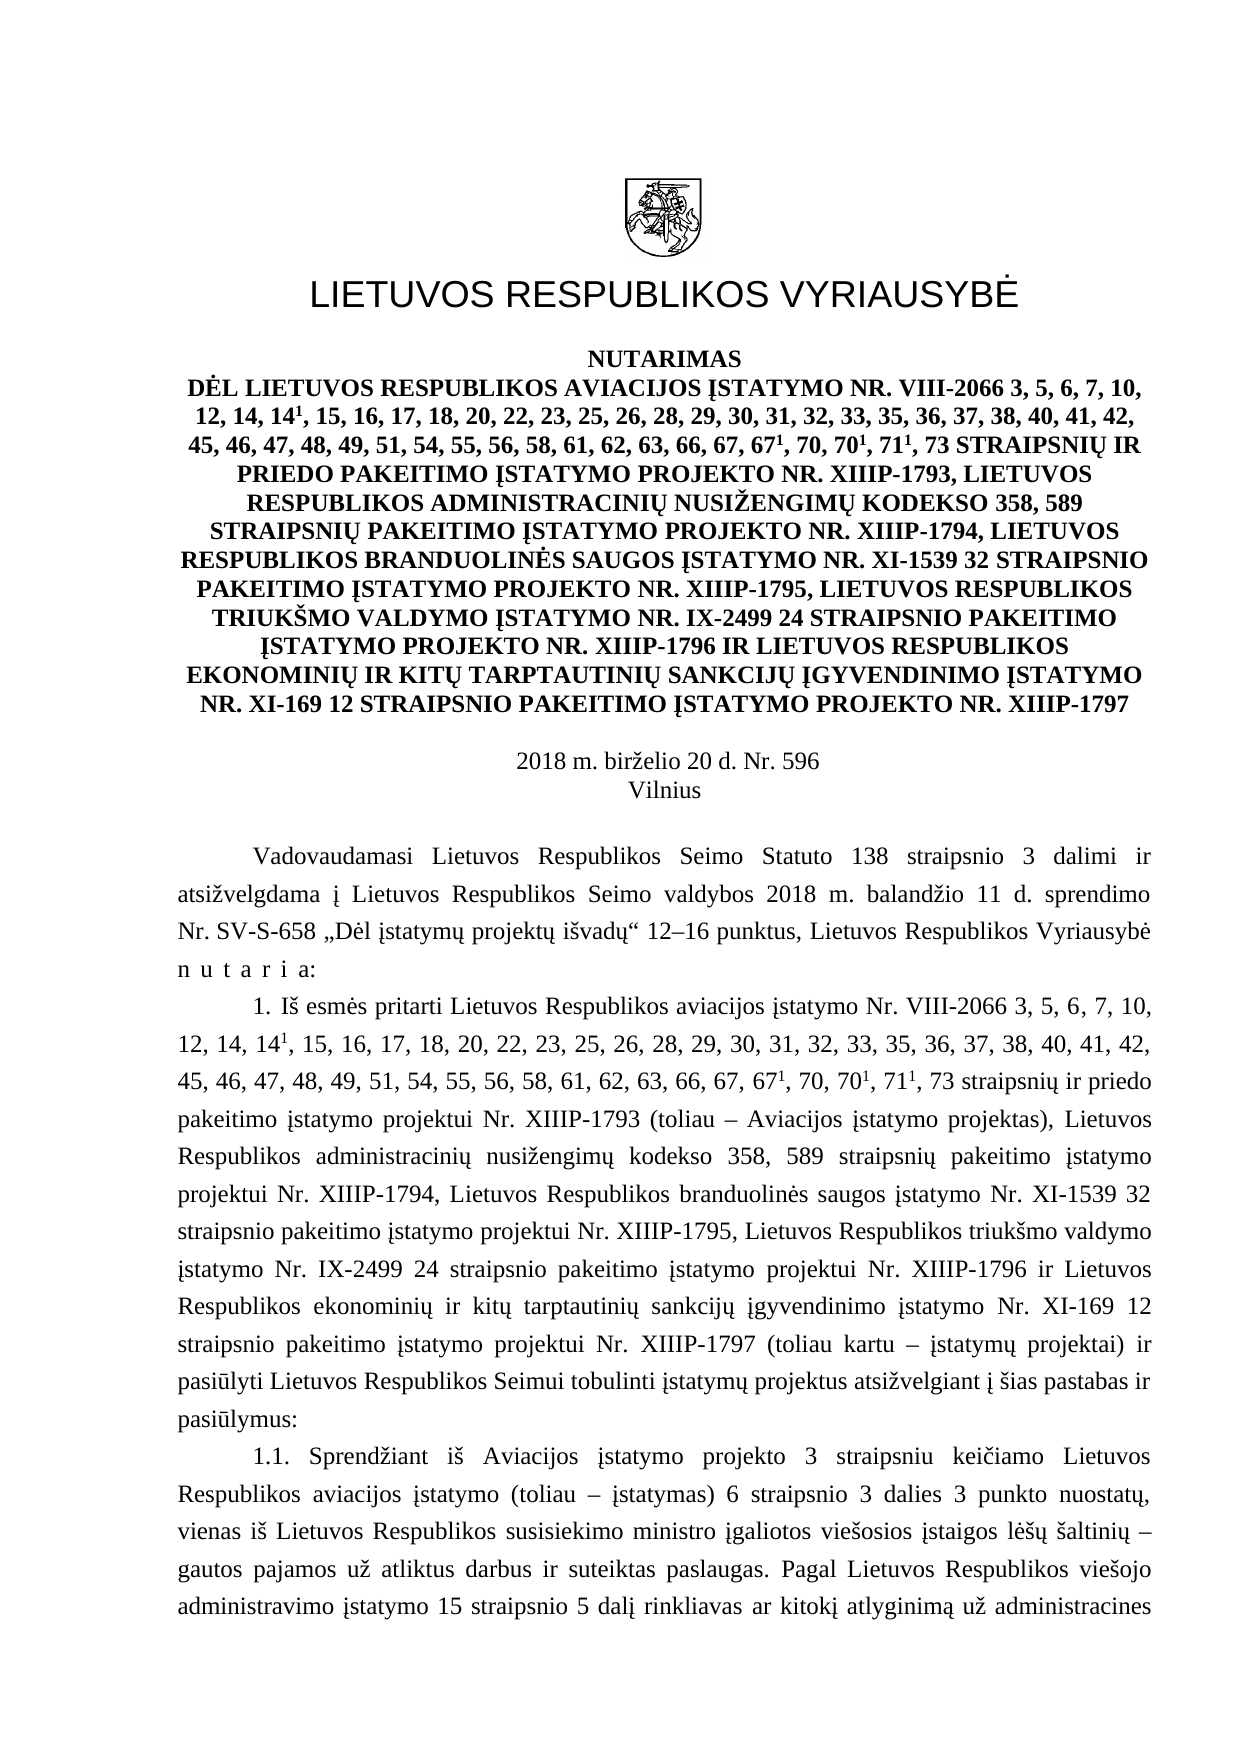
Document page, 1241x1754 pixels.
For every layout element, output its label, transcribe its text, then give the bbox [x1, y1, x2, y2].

text Vadovaudamasi Lietuvos Respublikos Seimo Statuto 138 straipsnio 3 dalimi ir atsižvelgdama į Lietuvos Respublikos Seimo valdybos 2018 m. balandžio 11 d. sprendimo Nr. SV-S-658 „Dėl įstatymų projektų išvadų“ 12–16 punktus, Lietuvos Respublikos Vyriausybė nutaria: [177, 833, 1152, 983]
text DĖL LIETUVOS RESPUBLIKOS AVIACIJOS ĮSTATYMO NR. VIII-2066 3, 5, 6, 7, 10, 12, 14, 141, 15, 16, 17, 18, 20, 22, 23, 25, 26, 28, 29, 30, 31, 32, 33, 35, 36, 37, 38, 40, 41, 42, 45, 46, 47, 48, 49, 51, 54, 55, 56, 58, 61, 62, 63, 66, 67, 671, 70, 701, 711, 73 STRAIPSNIŲ IR PRIEDO PAKEITIMO ĮSTATYMO PROJEKTO NR. XIIIP-1793, LIETUVOS RESPUBLIKOS ADMINISTRACINIŲ NUSIŽENGIMŲ KODEKSO 358, 589 STRAIPSNIŲ PAKEITIMO ĮSTATYMO PROJEKTO NR. XIIIP-1794, LIETUVOS RESPUBLIKOS BRANDUOLINĖS SAUGOS ĮSTATYMO NR. XI-1539 32 STRAIPSNIO PAKEITIMO ĮSTATYMO PROJEKTO NR. XIIIP-1795, LIETUVOS RESPUBLIKOS TRIUKŠMO VALDYMO ĮSTATYMO NR. IX-2499 24 STRAIPSNIO PAKEITIMO ĮSTATYMO PROJEKTO NR. XIIIP-1796 IR LIETUVOS RESPUBLIKOS EKONOMINIŲ IR KITŲ TARPTAUTINIŲ SANKCIJŲ ĮGYVENDINIMO ĮSTATYMO NR. XI-169 12 STRAIPSNIO PAKEITIMO ĮSTATYMO PROJEKTO NR. XIIIP-1797 [177, 373, 1152, 718]
text 1. Iš esmės pritarti Lietuvos Respublikos aviacijos įstatymo Nr. VIII-2066 3, 5, 6, 7, 10, 12, 14, 141, 15, 16, 17, 18, 20, 22, 23, 25, 26, 28, 29, 30, 31, 32, 33, 35, 36, 37, 38, 40, 41, 42, 45, 46, 47, 48, 49, 51, 54, 55, 56, 58, 61, 62, 63, 66, 67, 671, 70, 701, 711, 73 straipsnių ir priedo pakeitimo įstatymo projektui Nr. XIIIP-1793 (toliau – Aviacijos įstatymo projektas), Lietuvos Respublikos administracinių nusižengimų kodekso 358, 589 straipsnių pakeitimo įstatymo projektui Nr. XIIIP-1794, Lietuvos Respublikos branduolinės saugos įstatymo Nr. XI-1539 32 straipsnio pakeitimo įstatymo projektui Nr. XIIIP-1795, Lietuvos Respublikos triukšmo valdymo įstatymo Nr. IX-2499 24 straipsnio pakeitimo įstatymo projektui Nr. XIIIP-1796 ir Lietuvos Respublikos ekonominių ir kitų tarptautinių sankcijų įgyvendinimo įstatymo Nr. XI-169 12 straipsnio pakeitimo įstatymo projektui Nr. XIIIP-1797 (toliau kartu – įstatymų projektai) ir pasiūlyti Lietuvos Respublikos Seimui tobulinti įstatymų projektus atsižvelgiant į šias pastabas ir pasiūlymus: [177, 983, 1152, 1433]
text Vilnius [177, 775, 1152, 804]
text Lietuvos Respublikos Vyriausybė [177, 272, 1152, 315]
text nutarimas [177, 344, 1152, 373]
text 2018 m. birželio 20 d. Nr. 596 [177, 746, 1152, 775]
text 1.1. Sprendžiant iš Aviacijos įstatymo projekto 3 straipsniu keičiamo Lietuvos Respublikos aviacijos įstatymo (toliau – įstatymas) 6 straipsnio 3 dalies 3 punkto nuostatų, vienas iš Lietuvos Respublikos susisiekimo ministro įgaliotos viešosios įstaigos lėšų šaltinių – gautos pajamos už atliktus darbus ir suteiktas paslaugas. Pagal Lietuvos Respublikos viešojo administravimo įstatymo 15 straipsnio 5 dalį rinkliavas ar kitokį atlyginimą už administracines [177, 1433, 1152, 1620]
